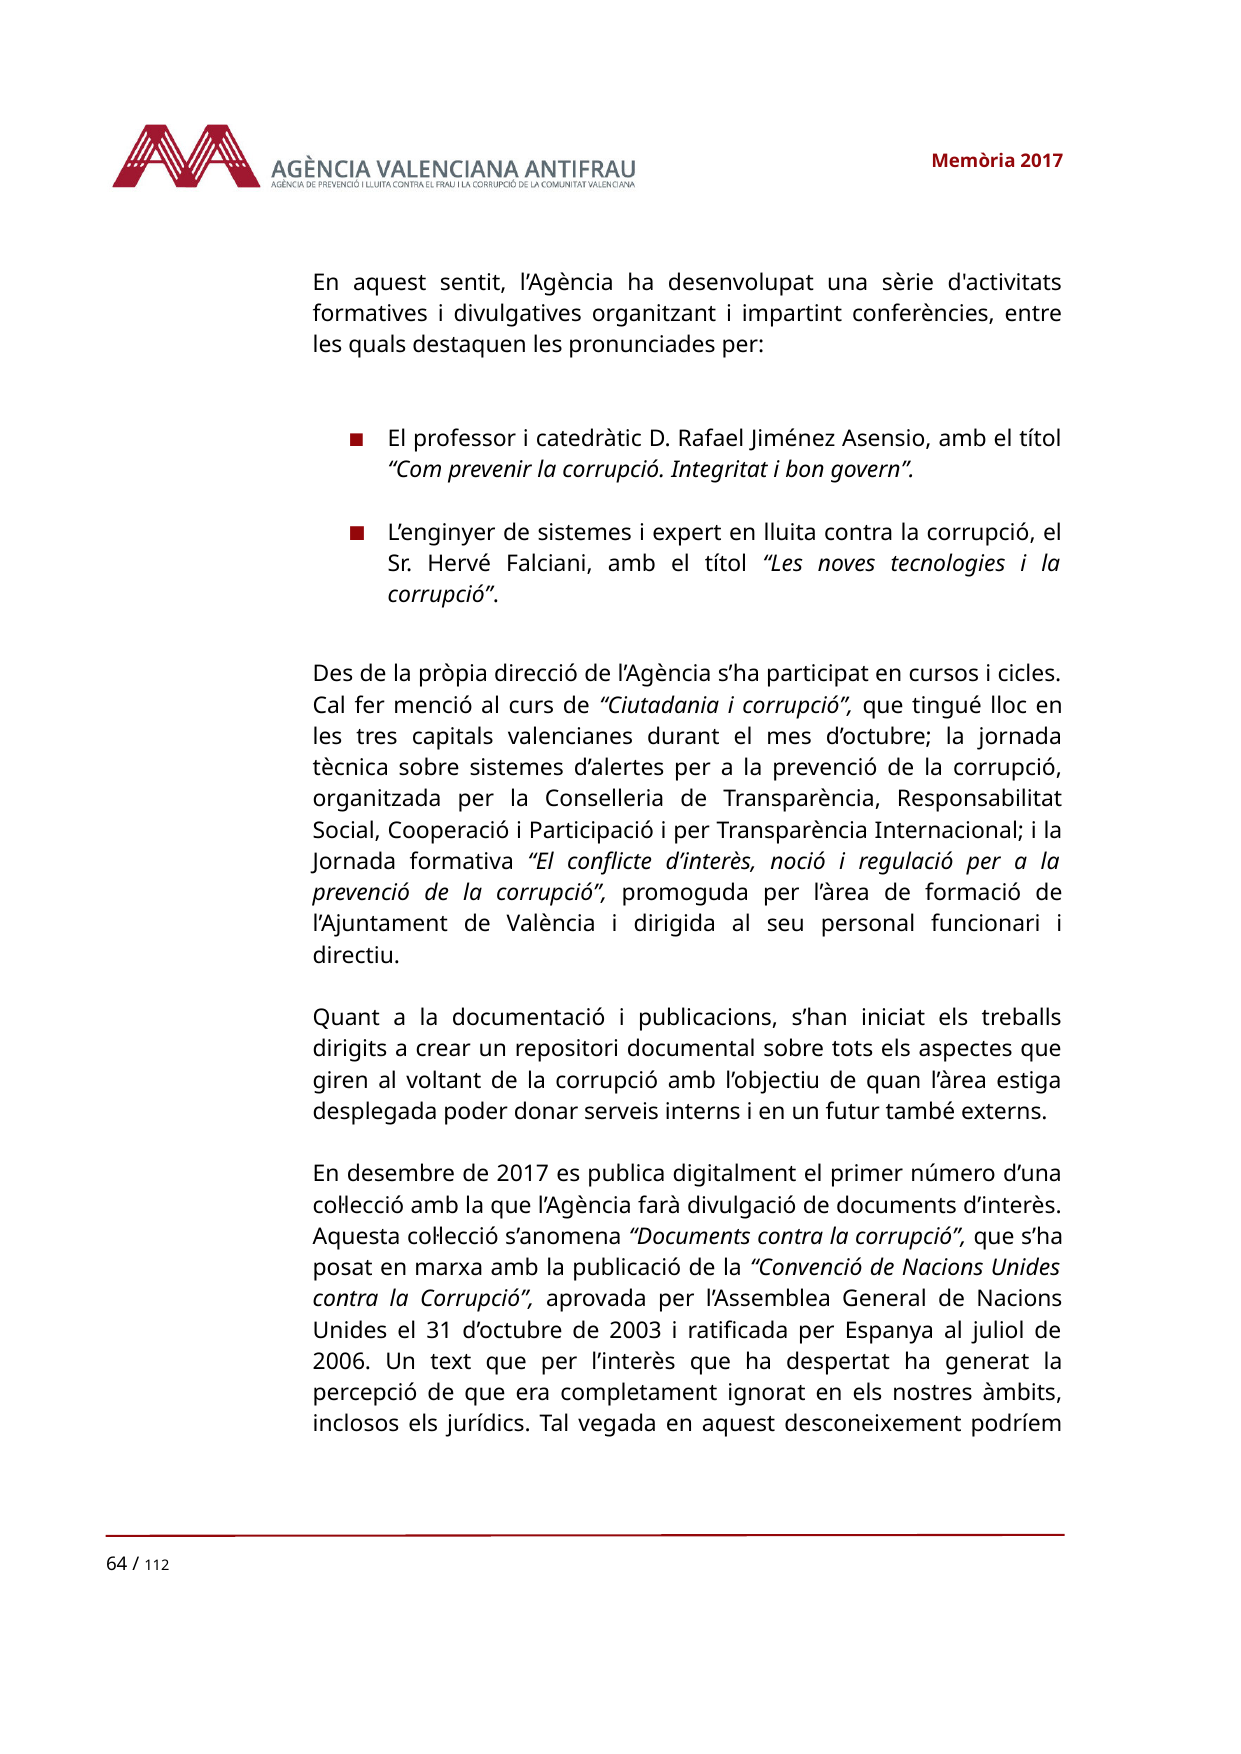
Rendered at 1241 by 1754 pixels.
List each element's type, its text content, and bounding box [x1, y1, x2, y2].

list El professor i catedràtic D. Rafael Jiménez Asensio, amb el títol “Com prevenir la corrupció. Integritat i bon govern”. [350, 422, 1063, 484]
text En desembre de 2017 es publica digitalment el primer número d’una col·lecció amb la que l’Agència farà divulgació de documents d’interès. Aquesta col·lecció s’anomena “Documents contra la corrupció”, que s’ha posat en marxa amb la publicació de la “Convenció de Nacions Unides contra la Corrupció”, aprovada per l’Assemblea General de Nacions Unides el 31 d’octubre de 2003 i ratificada per Espanya al juliol de 2006. Un text que per l’interès que ha despertat ha generat la percepció de que era completament ignorat en els nostres àmbits, inclosos els jurídics. Tal vegada en aquest desconeixement podríem [312, 1157, 1063, 1438]
text Des de la pròpia direcció de l’Agència s’ha participat en cursos i cicles. Cal fer menció al curs de “Ciutadania i corrupció”, que tingué lloc en les tres capitals valencianes durant el mes d’octubre; la jornada tècnica sobre sistemes d’alertes per a la prevenció de la corrupció, organitzada per la Conselleria de Transparència, Responsabilitat Social, Cooperació i Participació i per Transparència Internacional; i la Jornada formativa “El conflicte d’interès, noció i regulació per a la prevenció de la corrupció”, promoguda per l’àrea de formació de l’Ajuntament de València i dirigida al seu personal funcionari i directiu. [312, 657, 1063, 970]
text Quant a la documentació i publicacions, s’han iniciat els treballs dirigits a crear un repositori documental sobre tots els aspectes que giren al voltant de la corrupció amb l’objectiu de quan l’àrea estiga desplegada poder donar serveis interns i en un futur també externs. [312, 1001, 1063, 1126]
list L’enginyer de sistemes i expert en lluita contra la corrupció, el Sr. Hervé Falciani, amb el títol “Les noves tecnologies i la corrupció”. [350, 516, 1063, 609]
text En aquest sentit, l’Agència ha desenvolupat una sèrie d'activitats formatives i divulgatives organitzant i impartint conferències, entre les quals destaquen les pronunciades per: [312, 266, 1063, 359]
picture [107, 112, 639, 197]
